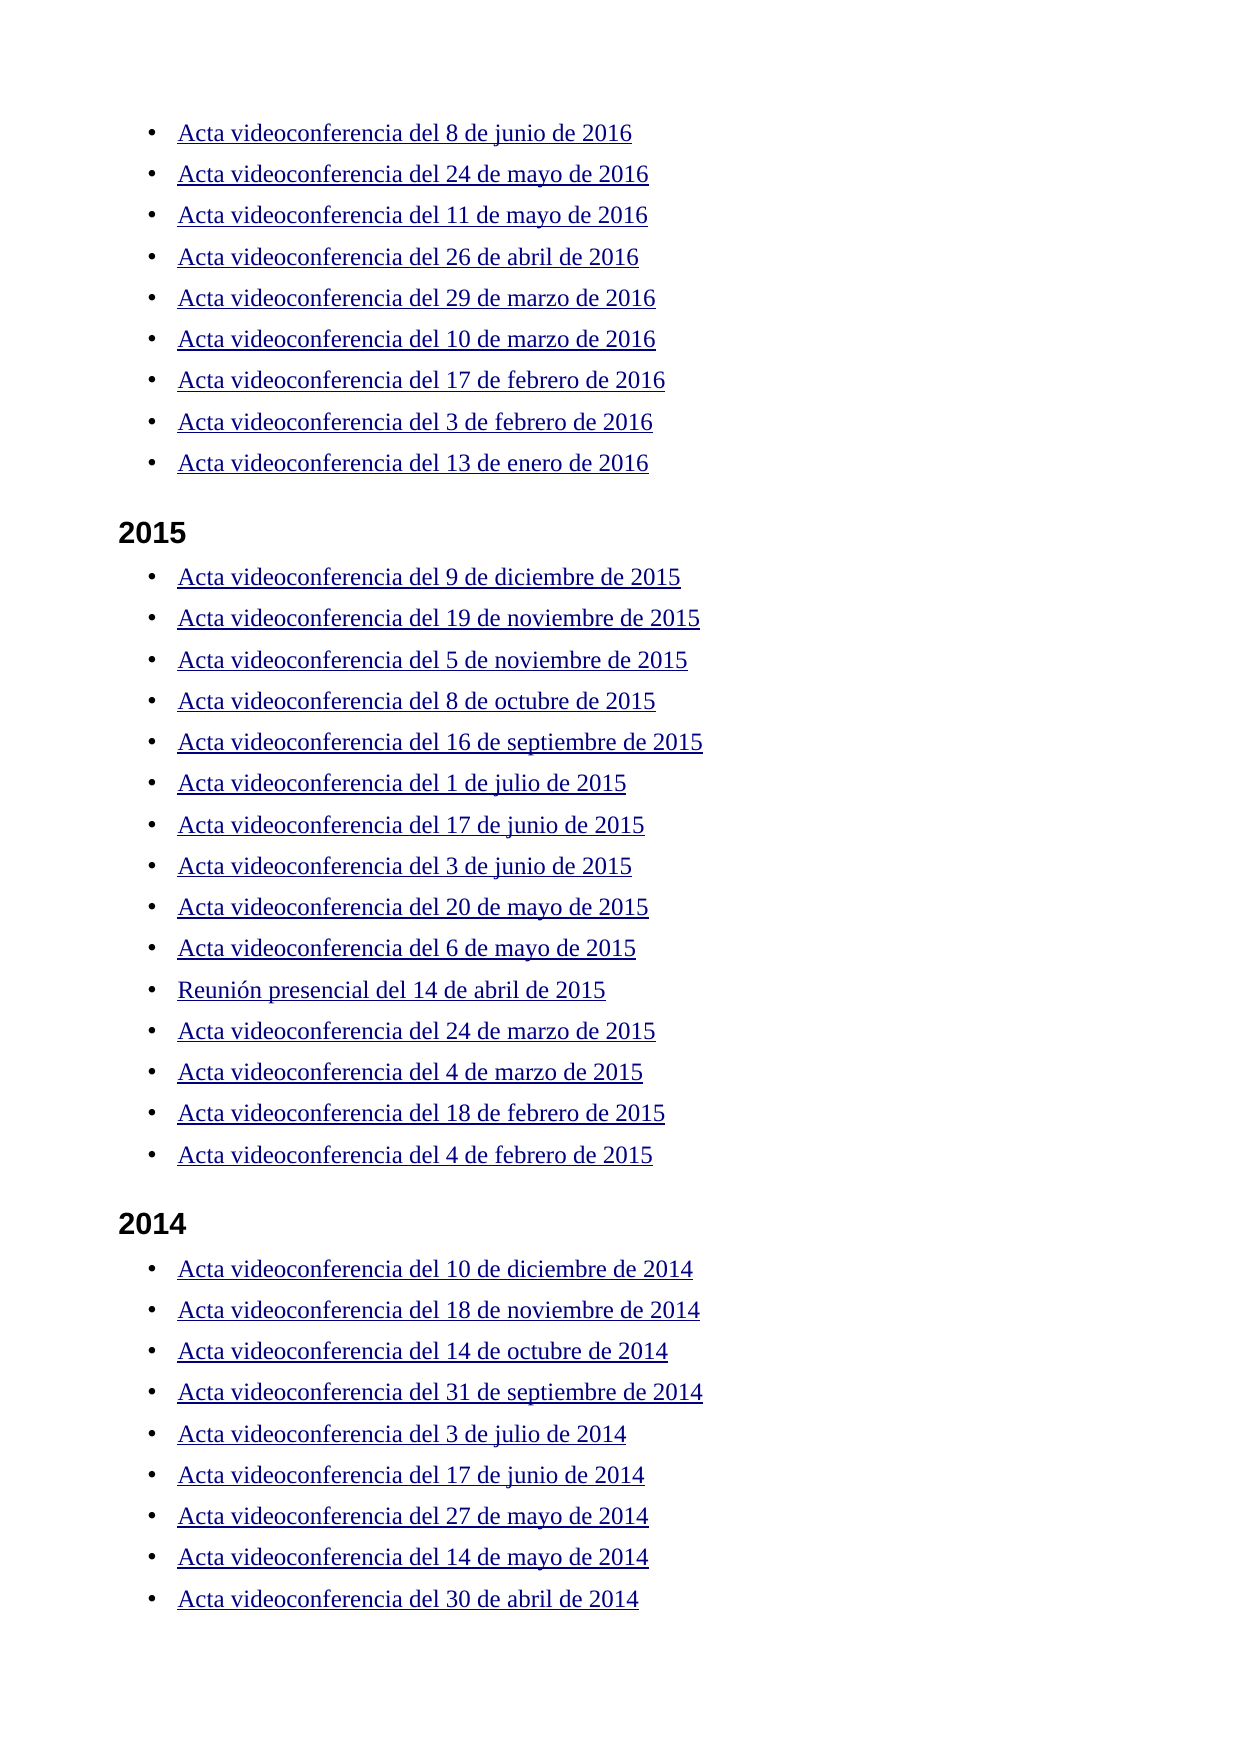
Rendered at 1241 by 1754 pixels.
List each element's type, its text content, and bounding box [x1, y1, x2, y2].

subtitle 2015 [118, 514, 1122, 550]
list Acta videoconferencia del 30 de abril de 2014 [148, 1584, 1122, 1612]
list Acta videoconferencia del 24 de marzo de 2015 [148, 1016, 1122, 1045]
list Acta videoconferencia del 1 de julio de 2015 [148, 768, 1122, 797]
list Acta videoconferencia del 3 de febrero de 2016 [148, 407, 1122, 436]
list Acta videoconferencia del 10 de marzo de 2016 [148, 324, 1122, 353]
list Acta videoconferencia del 9 de diciembre de 2015 [148, 562, 1122, 591]
list Acta videoconferencia del 4 de marzo de 2015 [148, 1057, 1122, 1086]
list Acta videoconferencia del 31 de septiembre de 2014 [148, 1377, 1122, 1406]
list Acta videoconferencia del 17 de junio de 2015 [148, 810, 1122, 838]
list Reunión presencial del 14 de abril de 2015 [148, 975, 1122, 1003]
list Acta videoconferencia del 16 de septiembre de 2015 [148, 727, 1122, 756]
list Acta videoconferencia del 5 de noviembre de 2015 [148, 645, 1122, 673]
list Acta videoconferencia del 18 de noviembre de 2014 [148, 1295, 1122, 1324]
list Acta videoconferencia del 10 de diciembre de 2014 [148, 1254, 1122, 1282]
list Acta videoconferencia del 27 de mayo de 2014 [148, 1501, 1122, 1530]
list Acta videoconferencia del 11 de mayo de 2016 [148, 201, 1122, 229]
list Acta videoconferencia del 24 de mayo de 2016 [148, 159, 1122, 188]
list Acta videoconferencia del 18 de febrero de 2015 [148, 1098, 1122, 1127]
list Acta videoconferencia del 17 de febrero de 2016 [148, 366, 1122, 394]
list Acta videoconferencia del 8 de octubre de 2015 [148, 686, 1122, 715]
list Acta videoconferencia del 26 de abril de 2016 [148, 242, 1122, 271]
list Acta videoconferencia del 13 de enero de 2016 [148, 448, 1122, 477]
list Acta videoconferencia del 4 de febrero de 2015 [148, 1140, 1122, 1168]
list Acta videoconferencia del 20 de mayo de 2015 [148, 892, 1122, 921]
list Acta videoconferencia del 17 de junio de 2014 [148, 1460, 1122, 1489]
list Acta videoconferencia del 19 de noviembre de 2015 [148, 603, 1122, 632]
list Acta videoconferencia del 3 de junio de 2015 [148, 851, 1122, 880]
subtitle 2014 [118, 1206, 1122, 1241]
list Acta videoconferencia del 8 de junio de 2016 [148, 118, 1122, 147]
list Acta videoconferencia del 14 de octubre de 2014 [148, 1336, 1122, 1365]
list Acta videoconferencia del 6 de mayo de 2015 [148, 933, 1122, 962]
list Acta videoconferencia del 3 de julio de 2014 [148, 1419, 1122, 1447]
list Acta videoconferencia del 29 de marzo de 2016 [148, 283, 1122, 312]
list Acta videoconferencia del 14 de mayo de 2014 [148, 1542, 1122, 1571]
